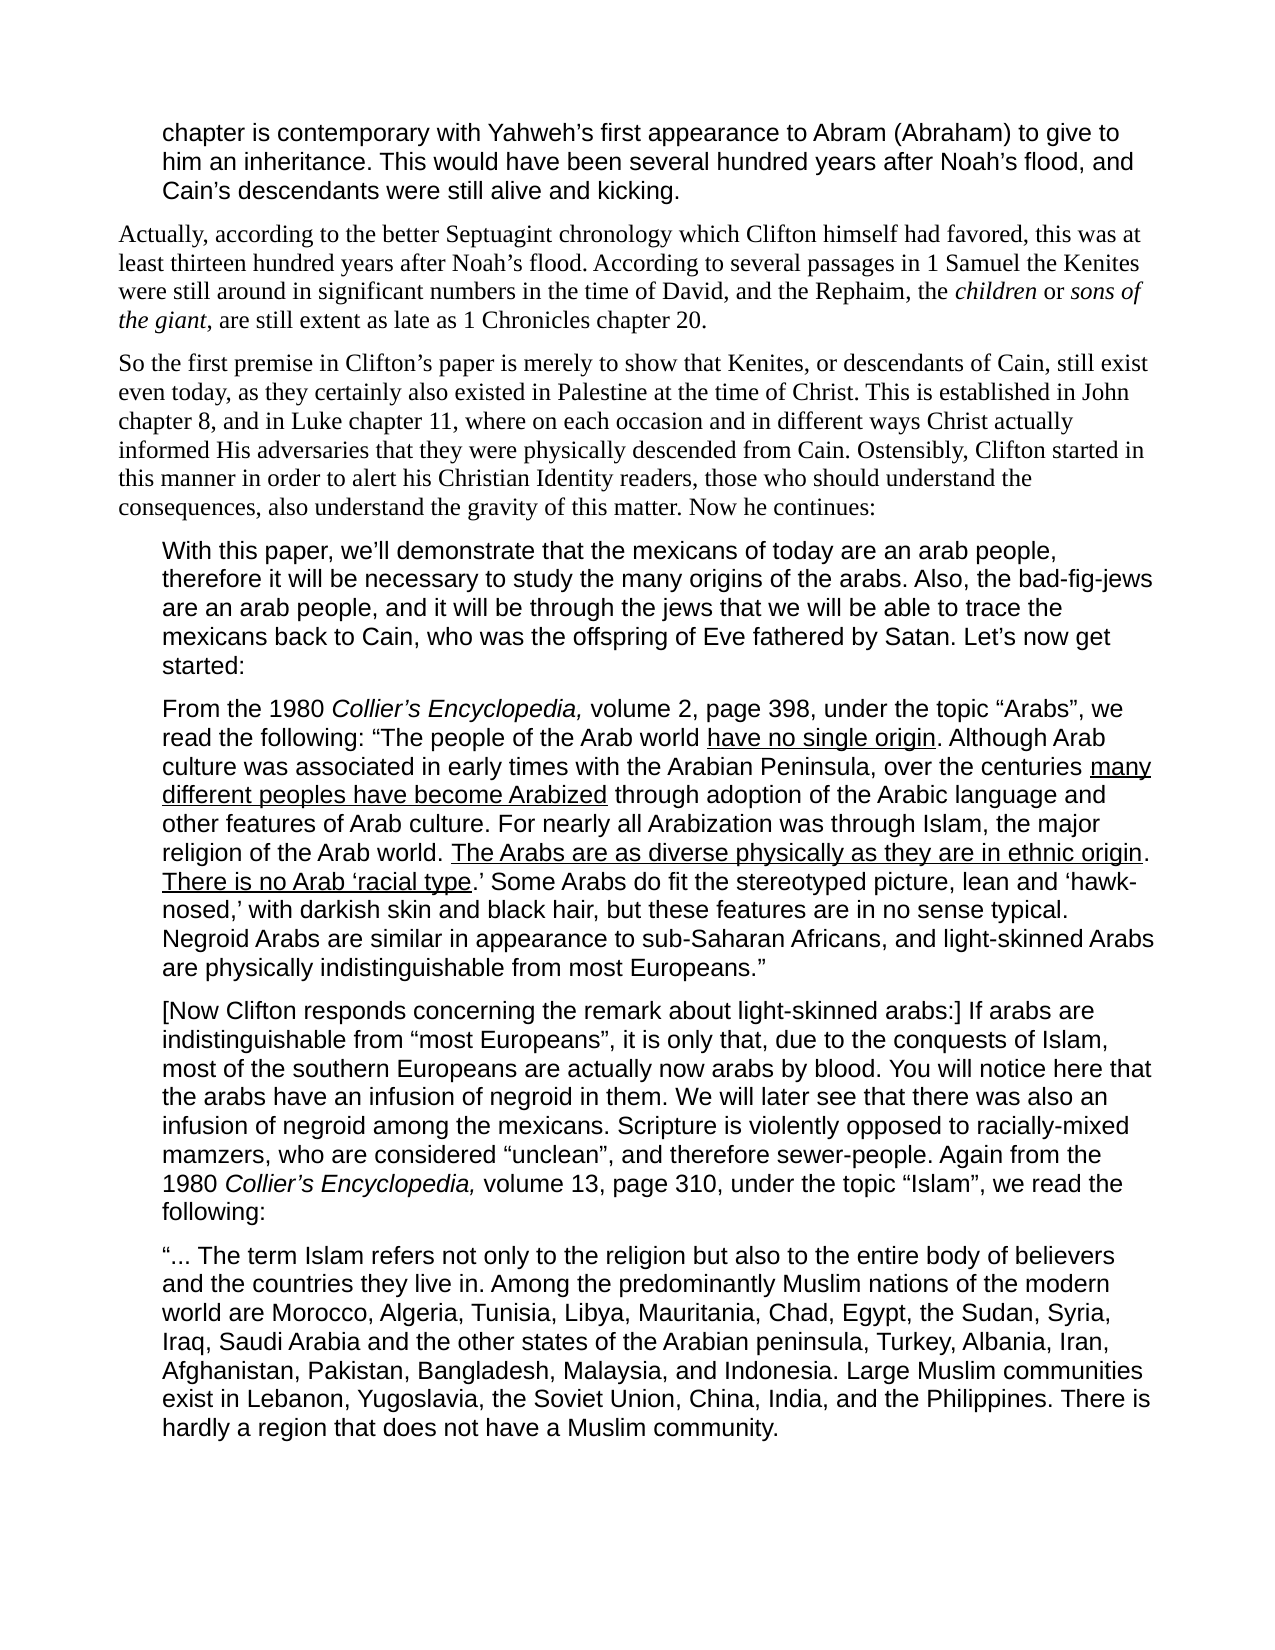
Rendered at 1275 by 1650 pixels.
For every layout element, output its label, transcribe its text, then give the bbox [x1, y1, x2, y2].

text “... The term Islam refers not only to the religion but also to the entire body of believers and the countries they live in. Among the predominantly Muslim nations of the modern world are Morocco, Algeria, Tunisia, Libya, Mauritania, Chad, Egypt, the Sudan, Syria, Iraq, Saudi Arabia and the other states of the Arabian peninsula, Turkey, Albania, Iran, Afghanistan, Pakistan, Bangladesh, Malaysia, and Indonesia. Large Muslim communities exist in Lebanon, Yugoslavia, the Soviet Union, China, India, and the Philippines. There is hardly a region that does not have a Muslim community. [162, 1241, 1157, 1442]
text With this paper, we’ll demonstrate that the mexicans of today are an arab people, therefore it will be necessary to study the many origins of the arabs. Also, the bad-fig-jews are an arab people, and it will be through the jews that we will be able to trace the mexicans back to Cain, who was the offspring of Eve fathered by Satan. Let’s now get started: [162, 536, 1157, 679]
text chapter is contemporary with Yahweh’s first appearance to Abram (Abraham) to give to him an inheritance. This would have been several hundred years after Noah’s flood, and Cain’s descendants were still alive and kicking. [162, 118, 1157, 204]
text From the 1980 Collier’s Encyclopedia, volume 2, page 398, under the topic “Arabs”, we read the following: “The people of the Arab world have no single origin. Although Arab culture was associated in early times with the Arabian Peninsula, over the centuries many different peoples have become Arabized through adoption of the Arabic language and other features of Arab culture. For nearly all Arabization was through Islam, the major religion of the Arab world. The Arabs are as diverse physically as they are in ethnic origin. There is no Arab ‘racial type.’ Some Arabs do fit the stereotyped picture, lean and ‘hawk-nosed,’ with darkish skin and black hair, but these features are in no sense typical. Negroid Arabs are similar in appearance to sub-Saharan Africans, and light-skinned Arabs are physically indistinguishable from most Europeans.” [162, 694, 1157, 981]
text So the first premise in Clifton’s paper is merely to show that Kenites, or descendants of Cain, still exist even today, as they certainly also existed in Palestine at the time of Christ. This is established in John chapter 8, and in Luke chapter 11, where on each occasion and in different ways Christ actually informed His adversaries that they were physically descended from Cain. Ostensibly, Clifton started in this manner in order to alert his Christian Identity readers, those who should understand the consequences, also understand the gravity of this matter. Now he continues: [118, 348, 1157, 521]
text [Now Clifton responds concerning the remark about light-skinned arabs:] If arabs are indistinguishable from “most Europeans”, it is only that, due to the conquests of Islam, most of the southern Europeans are actually now arabs by blood. You will notice here that the arabs have an infusion of negroid in them. We will later see that there was also an infusion of negroid among the mexicans. Scripture is violently opposed to racially-mixed mamzers, who are considered “unclean”, and therefore sewer-people. Again from the 1980 Collier’s Encyclopedia, volume 13, page 310, under the topic “Islam”, we read the following: [162, 996, 1157, 1226]
text Actually, according to the better Septuagint chronology which Clifton himself had favored, this was at least thirteen hundred years after Noah’s flood. According to several passages in 1 Samuel the Kenites were still around in significant numbers in the time of David, and the Rephaim, the children or sons of the giant, are still extent as late as 1 Chronicles chapter 20. [118, 219, 1157, 334]
